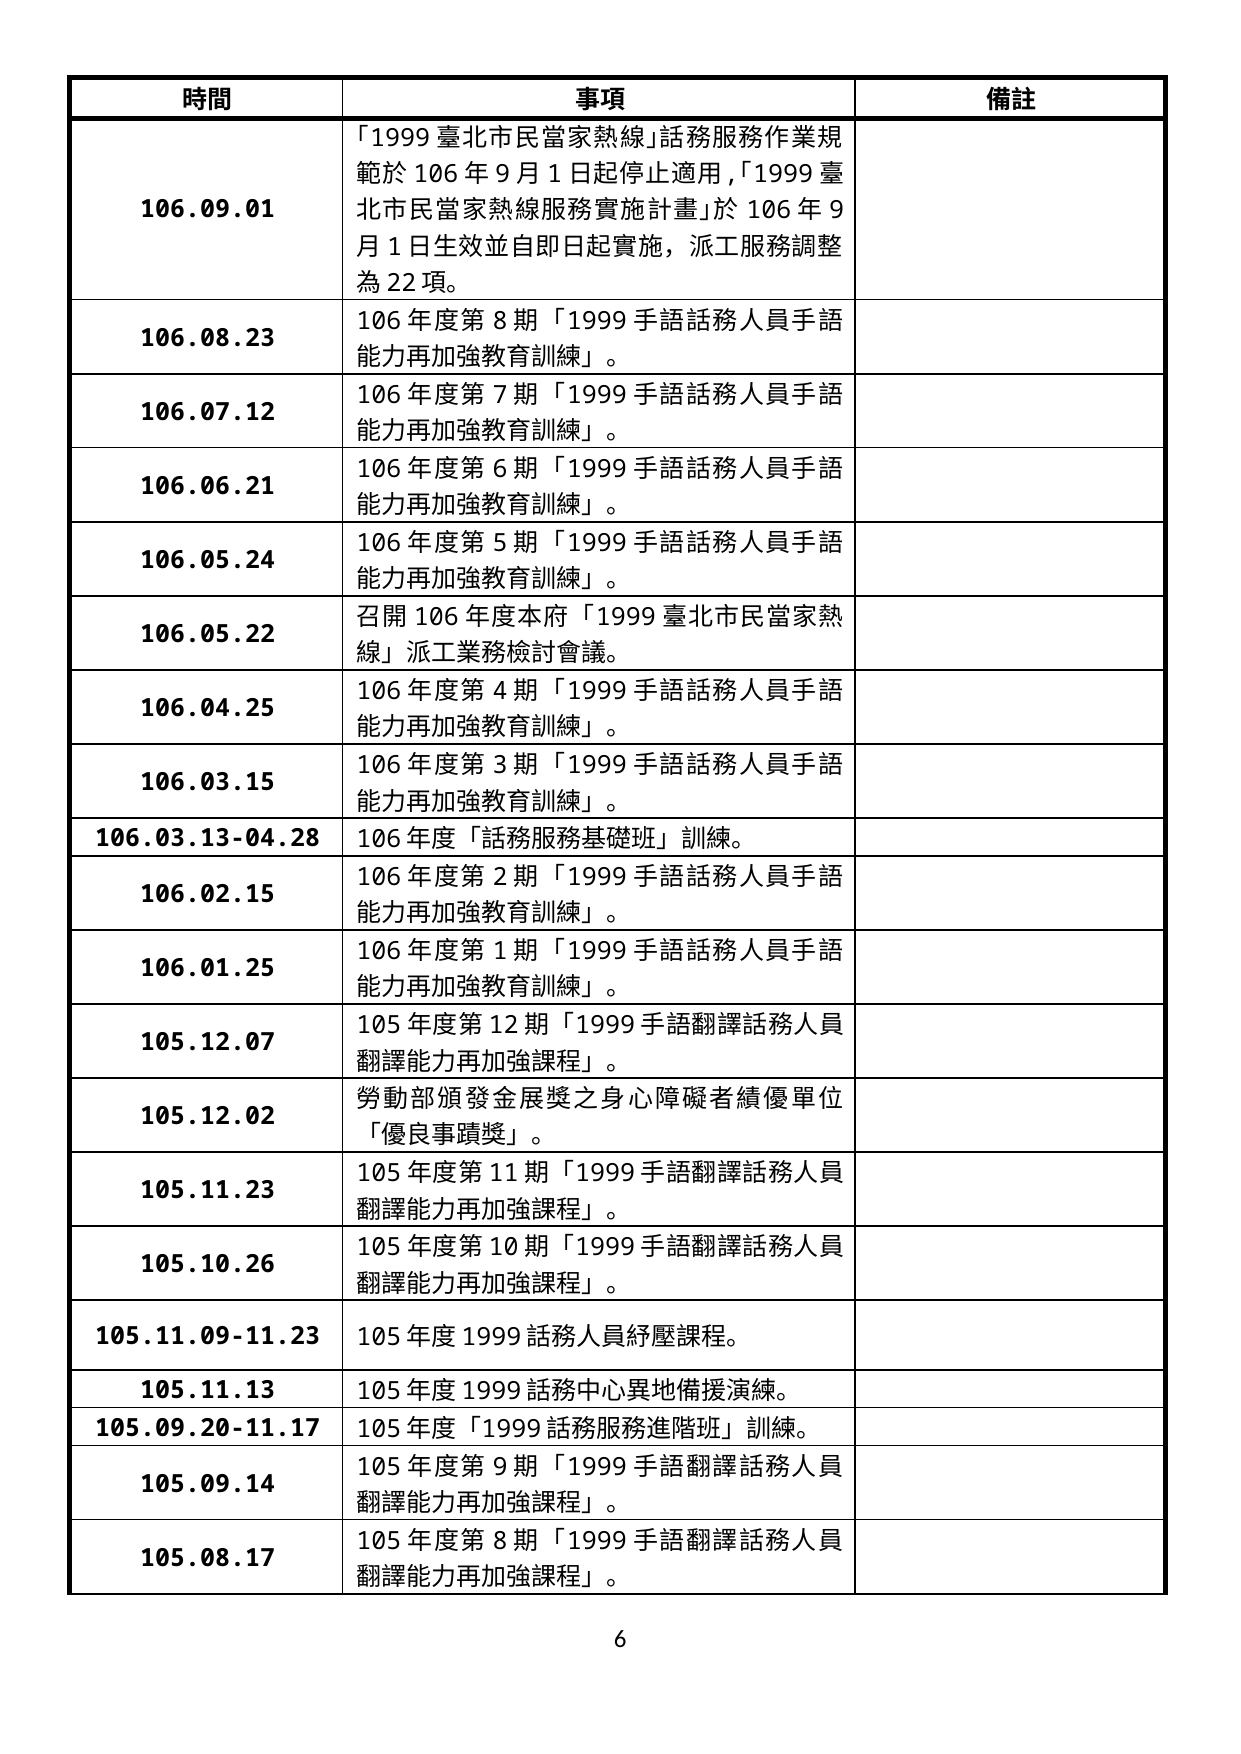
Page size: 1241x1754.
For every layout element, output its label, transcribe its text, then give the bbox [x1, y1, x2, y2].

table_cell 106.08.23 [72, 300, 342, 373]
table_cell 105.12.07 [72, 1005, 342, 1077]
table_cell 105.11.23 [72, 1153, 342, 1225]
table_cell 105.12.02 [72, 1079, 342, 1151]
table_cell 105.09.14 [72, 1446, 342, 1519]
table_cell 勞動部頒發金展獎之身心障礙者績優單位「優良事蹟獎」。 [343, 1079, 854, 1151]
table_cell [856, 597, 1163, 669]
table_cell 105年度1999話務人員紓壓課程。 [343, 1301, 854, 1369]
table_cell [856, 1005, 1163, 1077]
table_cell ｢1999臺北市民當家熱線｣話務服務作業規範於106年9月1日起停止適用,｢1999臺北市民當家熱線服務實施計畫｣於106年9月1日生效並自即日起實施，派工服務調整為22項。 [343, 121, 854, 299]
table_cell [856, 671, 1163, 743]
table_cell 106年度第2期「1999手語話務人員手語能力再加強教育訓練」。 [343, 857, 854, 929]
table_cell 106年度第5期「1999手語話務人員手語能力再加強教育訓練」。 [343, 523, 854, 595]
table_cell 106.07.12 [72, 375, 342, 447]
table_cell 106.09.01 [72, 121, 342, 299]
table_cell 105.09.20-11.17 [72, 1408, 342, 1445]
table_cell [856, 745, 1163, 817]
table_cell [856, 1301, 1163, 1369]
table_cell [856, 857, 1163, 929]
table_cell 106年度第3期「1999手語話務人員手語能力再加強教育訓練」。 [343, 745, 854, 817]
table_cell [856, 931, 1163, 1003]
table_cell [856, 1079, 1163, 1151]
table_cell 105年度第10期「1999手語翻譯話務人員翻譯能力再加強課程」。 [343, 1227, 854, 1299]
table_cell 106.01.25 [72, 931, 342, 1003]
table_cell 106年度第1期「1999手語話務人員手語能力再加強教育訓練」。 [343, 931, 854, 1003]
table_cell 106年度「話務服務基礎班」訓練。 [343, 819, 854, 855]
table_cell 106.03.13-04.28 [72, 819, 342, 855]
table_cell [856, 523, 1163, 595]
table_cell 105年度第11期「1999手語翻譯話務人員翻譯能力再加強課程」。 [343, 1153, 854, 1225]
table_cell 105.11.09-11.23 [72, 1301, 342, 1369]
table_cell 106.05.24 [72, 523, 342, 595]
table_cell [856, 1227, 1163, 1299]
table_cell [856, 1408, 1163, 1445]
table_cell [856, 448, 1163, 521]
table_cell [856, 819, 1163, 855]
table_cell 105年度「1999話務服務進階班」訓練。 [343, 1408, 854, 1445]
table_cell 105.11.13 [72, 1371, 342, 1407]
table_cell 106.06.21 [72, 448, 342, 521]
table_header 事項 [343, 80, 854, 116]
table_cell 106年度第7期「1999手語話務人員手語能力再加強教育訓練」。 [343, 375, 854, 447]
table_cell 106.03.15 [72, 745, 342, 817]
table_header 時間 [72, 80, 342, 116]
table_cell [856, 121, 1163, 299]
table_cell [856, 300, 1163, 373]
table_cell 106年度第4期「1999手語話務人員手語能力再加強教育訓練」。 [343, 671, 854, 743]
table_cell [856, 1371, 1163, 1407]
table_cell 105.10.26 [72, 1227, 342, 1299]
table_cell 106年度第6期「1999手語話務人員手語能力再加強教育訓練」。 [343, 448, 854, 521]
table_cell 106年度第8期「1999手語話務人員手語能力再加強教育訓練」。 [343, 300, 854, 373]
table_cell [856, 1153, 1163, 1225]
table_cell [856, 1446, 1163, 1519]
table_cell 105年度第9期「1999手語翻譯話務人員翻譯能力再加強課程」。 [343, 1446, 854, 1519]
table_cell [856, 375, 1163, 447]
table_cell 106.04.25 [72, 671, 342, 743]
table_cell 105年度1999話務中心異地備援演練。 [343, 1371, 854, 1407]
table_cell 105年度第8期「1999手語翻譯話務人員翻譯能力再加強課程」。 [343, 1520, 854, 1593]
table_cell 106.05.22 [72, 597, 342, 669]
table_cell 106.02.15 [72, 857, 342, 929]
table_header 備註 [856, 80, 1163, 116]
table_cell 105年度第12期「1999手語翻譯話務人員翻譯能力再加強課程」。 [343, 1005, 854, 1077]
table_cell 105.08.17 [72, 1520, 342, 1593]
table_cell 召開106年度本府「1999臺北市民當家熱線」派工業務檢討會議。 [343, 597, 854, 669]
table_cell [856, 1520, 1163, 1593]
